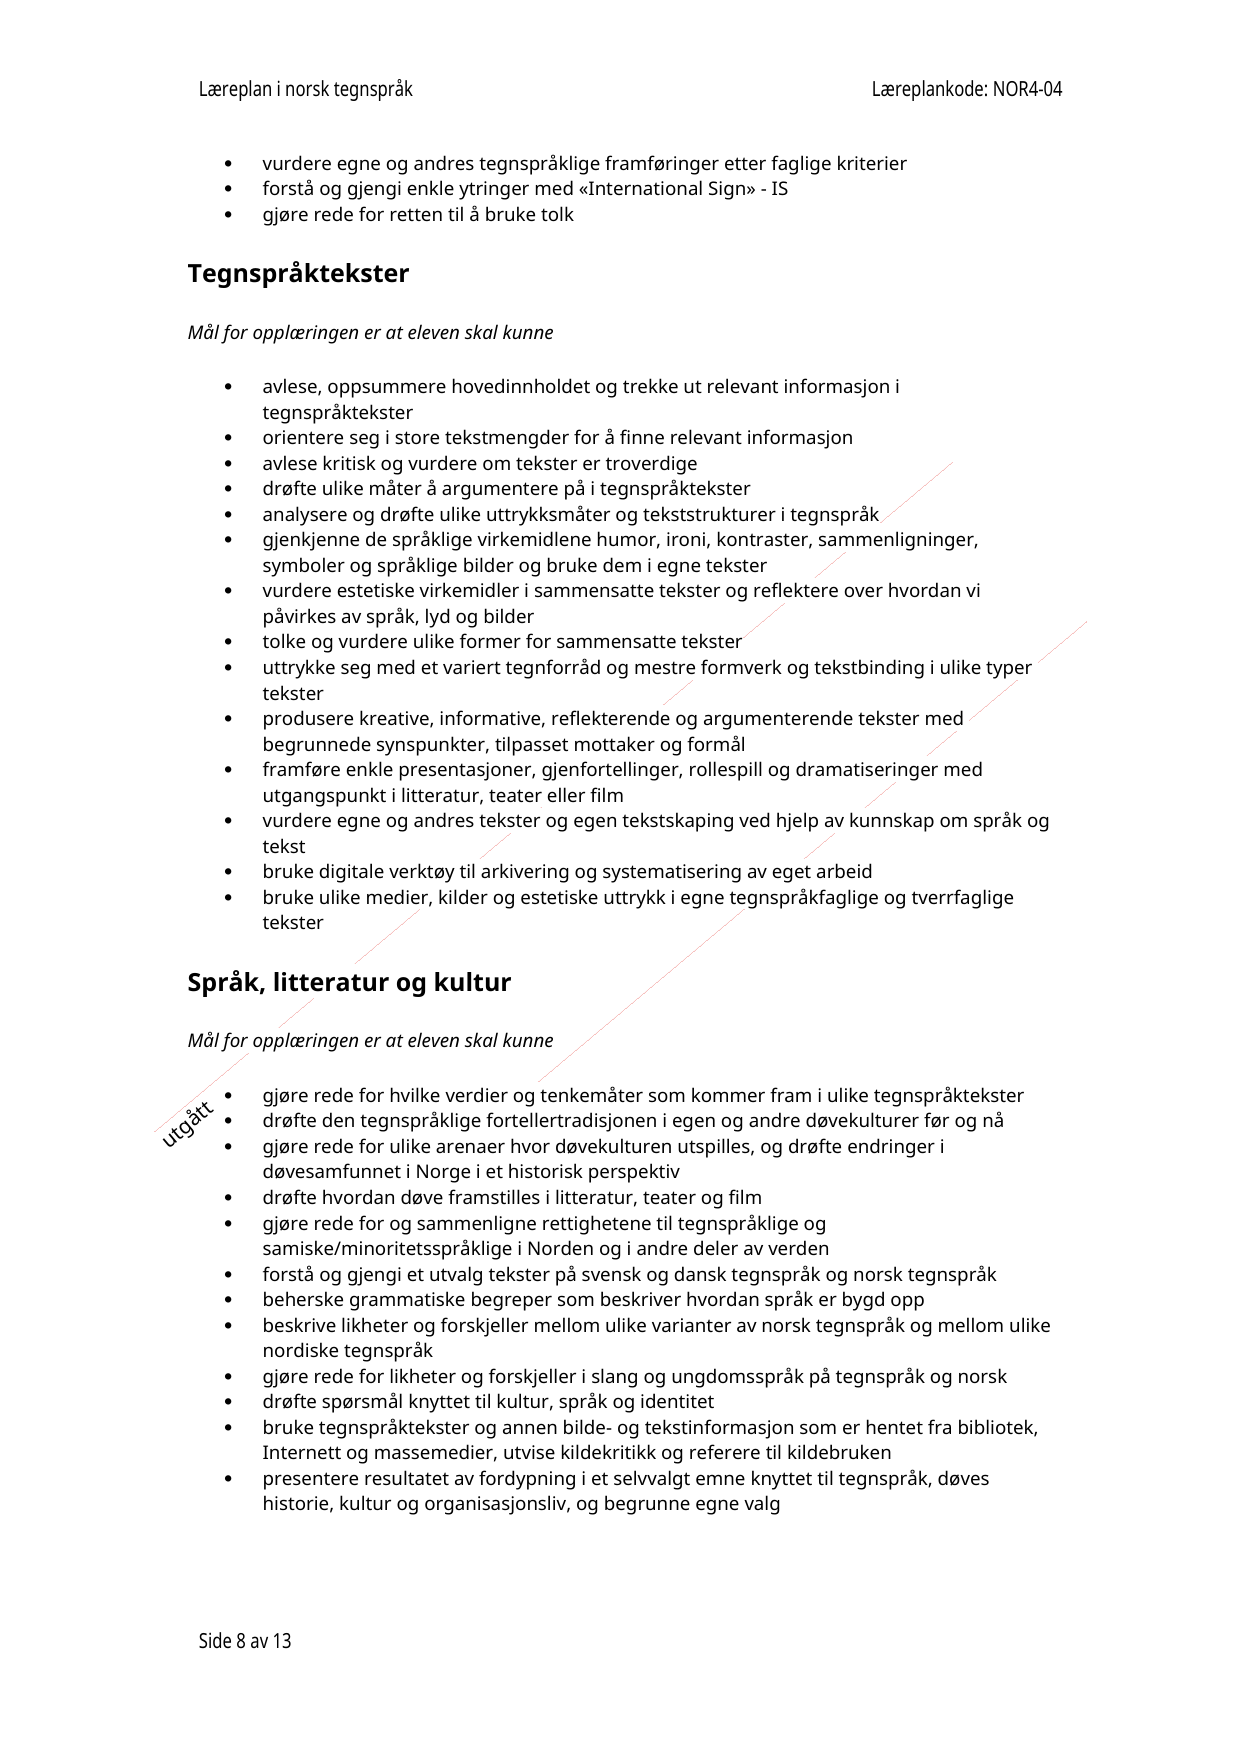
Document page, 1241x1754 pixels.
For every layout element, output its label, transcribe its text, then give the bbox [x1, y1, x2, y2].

text Mål for opplæringen er at eleven skal kunne [561, 319, 1053, 344]
subtitle Språk, litteratur og kultur [512, 964, 677, 998]
list uttrykke seg med et variert tegnforråd og mestre formverk og tekstbinding i ulike typer tekster [665, 680, 1015, 705]
list vurdere estetiske virkemidler i sammensatte tekster og reflektere over hvordan vi påvirkes av språk, lyd og bilder [755, 578, 1053, 629]
list beskrive likheter og forskjeller mellom ulike varianter av norsk tegnspråk og mellom ulike nordiske tegnspråk [225, 1312, 1053, 1363]
list drøfte spørsmål knyttet til kultur, språk og identitet [225, 1388, 1053, 1414]
list drøfte hvordan døve framstilles i litteratur, teater og film [762, 1184, 1053, 1210]
list gjenkjenne de språklige virkemidlene humor, ironi, kontraster, sammenligninger, symboler og språklige bilder og bruke dem i egne tekster [816, 527, 1053, 578]
list uttrykke seg med et variert tegnforråd og mestre formverk og tekstbinding i ulike typer tekster [989, 654, 1053, 705]
list vurdere egne og andres tekster og egen tekstskaping ved hjelp av kunnskap om språk og tekst [306, 833, 509, 858]
list orientere seg i store tekstmengder for å finne relevant informasjon [854, 425, 1053, 450]
text Mål for opplæringen er at eleven skal kunne [280, 1027, 602, 1053]
list gjøre rede for retten til å bruke tolk [225, 201, 263, 227]
list drøfte ulike måter å argumentere på i tegnspråktekster [751, 476, 934, 501]
list avlese, oppsummere hovedinnholdet og trekke ut relevant informasjon i tegnspråktekster [413, 374, 1053, 425]
list vurdere egne og andres tekster og egen tekstskaping ved hjelp av kunnskap om språk og tekst [225, 807, 540, 858]
list bruke ulike medier, kilder og estetiske uttrykk i egne tegnspråkfaglige og tverrfaglige tekster [225, 884, 418, 935]
list gjøre rede for og sammenligne rettighetene til tegnspråklige og samiske/minoritetsspråklige i Norden og i andre deler av verden [830, 1210, 1053, 1261]
list bruke ulike medier, kilder og estetiske uttrykk i egne tegnspråkfaglige og tverrfaglige tekster [715, 884, 1053, 935]
list framføre enkle presentasjoner, gjenfortellinger, rollespill og dramatiseringer med utgangspunkt i litteratur, teater eller film [624, 782, 894, 807]
list vurdere egne og andres tekster og egen tekstskaping ved hjelp av kunnskap om språk og tekst [807, 807, 1053, 858]
text Mål for opplæringen er at eleven skal kunne [574, 1027, 1053, 1053]
list uttrykke seg med et variert tegnforråd og mestre formverk og tekstbinding i ulike typer tekster [225, 654, 263, 705]
list tolke og vurdere ulike former for sammensatte tekster [743, 629, 1053, 654]
list bruke digitale verktøy til arkivering og systematisering av eget arbeid [805, 858, 1053, 884]
list gjøre rede for retten til å bruke tolk [574, 201, 1053, 227]
list produsere kreative, informative, reflekterende og argumenterende tekster med begrunnede synspunkter, tilpasset mottaker og formål [746, 731, 955, 756]
list avlese, oppsummere hovedinnholdet og trekke ut relevant informasjon i tegnspråktekster [225, 374, 263, 425]
list vurdere egne og andres tegnspråklige framføringer etter faglige kriterier [907, 150, 1053, 176]
list bruke ulike medier, kilder og estetiske uttrykk i egne tegnspråkfaglige og tverrfaglige tekster [391, 909, 742, 935]
list forstå og gjengi enkle ytringer med «International Sign» - IS [789, 176, 1053, 201]
list bruke digitale verktøy til arkivering og systematisering av eget arbeid [225, 858, 479, 884]
list gjøre rede for ulike arenaer hvor døvekulturen utspilles, og drøfte endringer i døvesamfunnet i Norge i et historisk perspektiv [680, 1133, 1053, 1184]
list beherske grammatiske begreper som beskriver hvordan språk er bygd opp [925, 1286, 1053, 1312]
list uttrykke seg med et variert tegnforråd og mestre formverk og tekstbinding i ulike typer tekster [324, 680, 691, 705]
list framføre enkle presentasjoner, gjenfortellinger, rollespill og dramatiseringer med utgangspunkt i litteratur, teater eller film [867, 756, 1053, 807]
list vurdere estetiske virkemidler i sammensatte tekster og reflektere over hvordan vi påvirkes av språk, lyd og bilder [534, 603, 783, 629]
list vurdere egne og andres tekster og egen tekstskaping ved hjelp av kunnskap om språk og tekst [482, 833, 833, 858]
list presentere resultatet av fordypning i et selvvalgt emne knyttet til tegnspråk, døves historie, kultur og organisasjonsliv, og begrunne egne valg [781, 1465, 1053, 1516]
list avlese kritisk og vurdere om tekster er troverdige [698, 450, 1053, 476]
subtitle Språk, litteratur og kultur [640, 964, 1053, 998]
list analysere og drøfte ulike uttrykksmåter og tekststrukturer i tegnspråk [880, 501, 1053, 527]
list drøfte ulike måter å argumentere på i tegnspråktekster [908, 476, 1053, 501]
list bruke tegnspråktekster og annen bilde- og tekstinformasjon som er hentet fra bibliotek, Internett og massemedier, utvise kildekritikk og referere til kildebruken [225, 1414, 1053, 1465]
subtitle Tegnspråktekster [410, 256, 1053, 290]
list produsere kreative, informative, reflekterende og argumenterende tekster med begrunnede synspunkter, tilpasset mottaker og formål [928, 705, 1053, 756]
